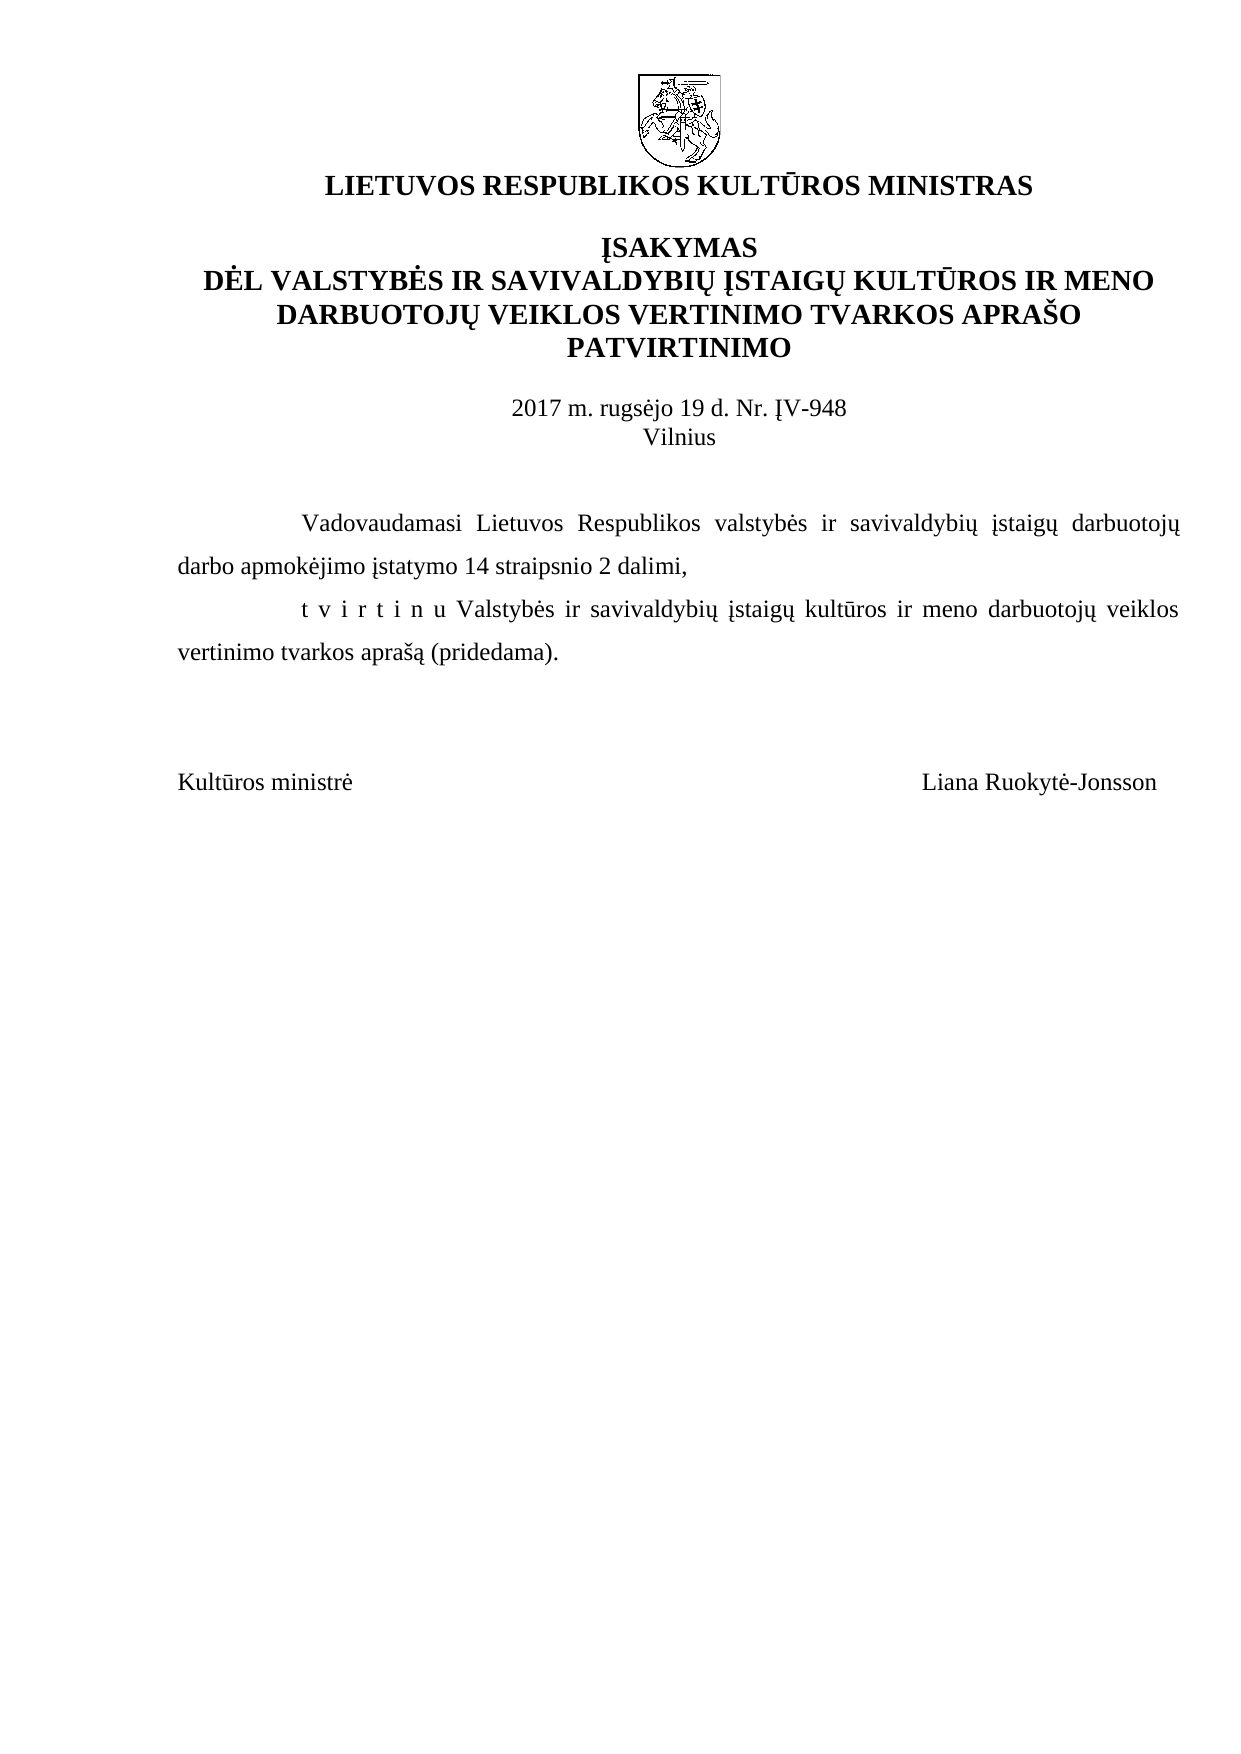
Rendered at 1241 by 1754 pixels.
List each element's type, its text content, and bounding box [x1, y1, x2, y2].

text ĮSAKYMAS [177, 230, 1181, 263]
text t v i r t i n u Valstybės ir savivaldybių įstaigų kultūros ir meno darbuotojų veiklos vertinimo tvarkos aprašą (pridedama). [177, 594, 1181, 666]
text Vadovaudamasi Lietuvos Respublikos valstybės ir savivaldybių įstaigų darbuotojų darbo apmokėjimo įstatymo 14 straipsnio 2 dalimi, [177, 508, 1181, 580]
text DĖL valstybės ir savivaldybių įstaigų kultūros ir meno darbuotojų veiklos vertinimo tvarkos aprašo paTVIRTINIMO [177, 263, 1181, 364]
text LIETUVOS RESPUBLIKOS KULTŪROS MINISTRAS [177, 168, 1181, 201]
text Kultūros ministrė Liana Ruokytė-Jonsson [177, 767, 1181, 795]
text 2017 m. rugsėjo 19 d. Nr. ĮV-948 [177, 393, 1181, 422]
text Vilnius [177, 422, 1181, 450]
